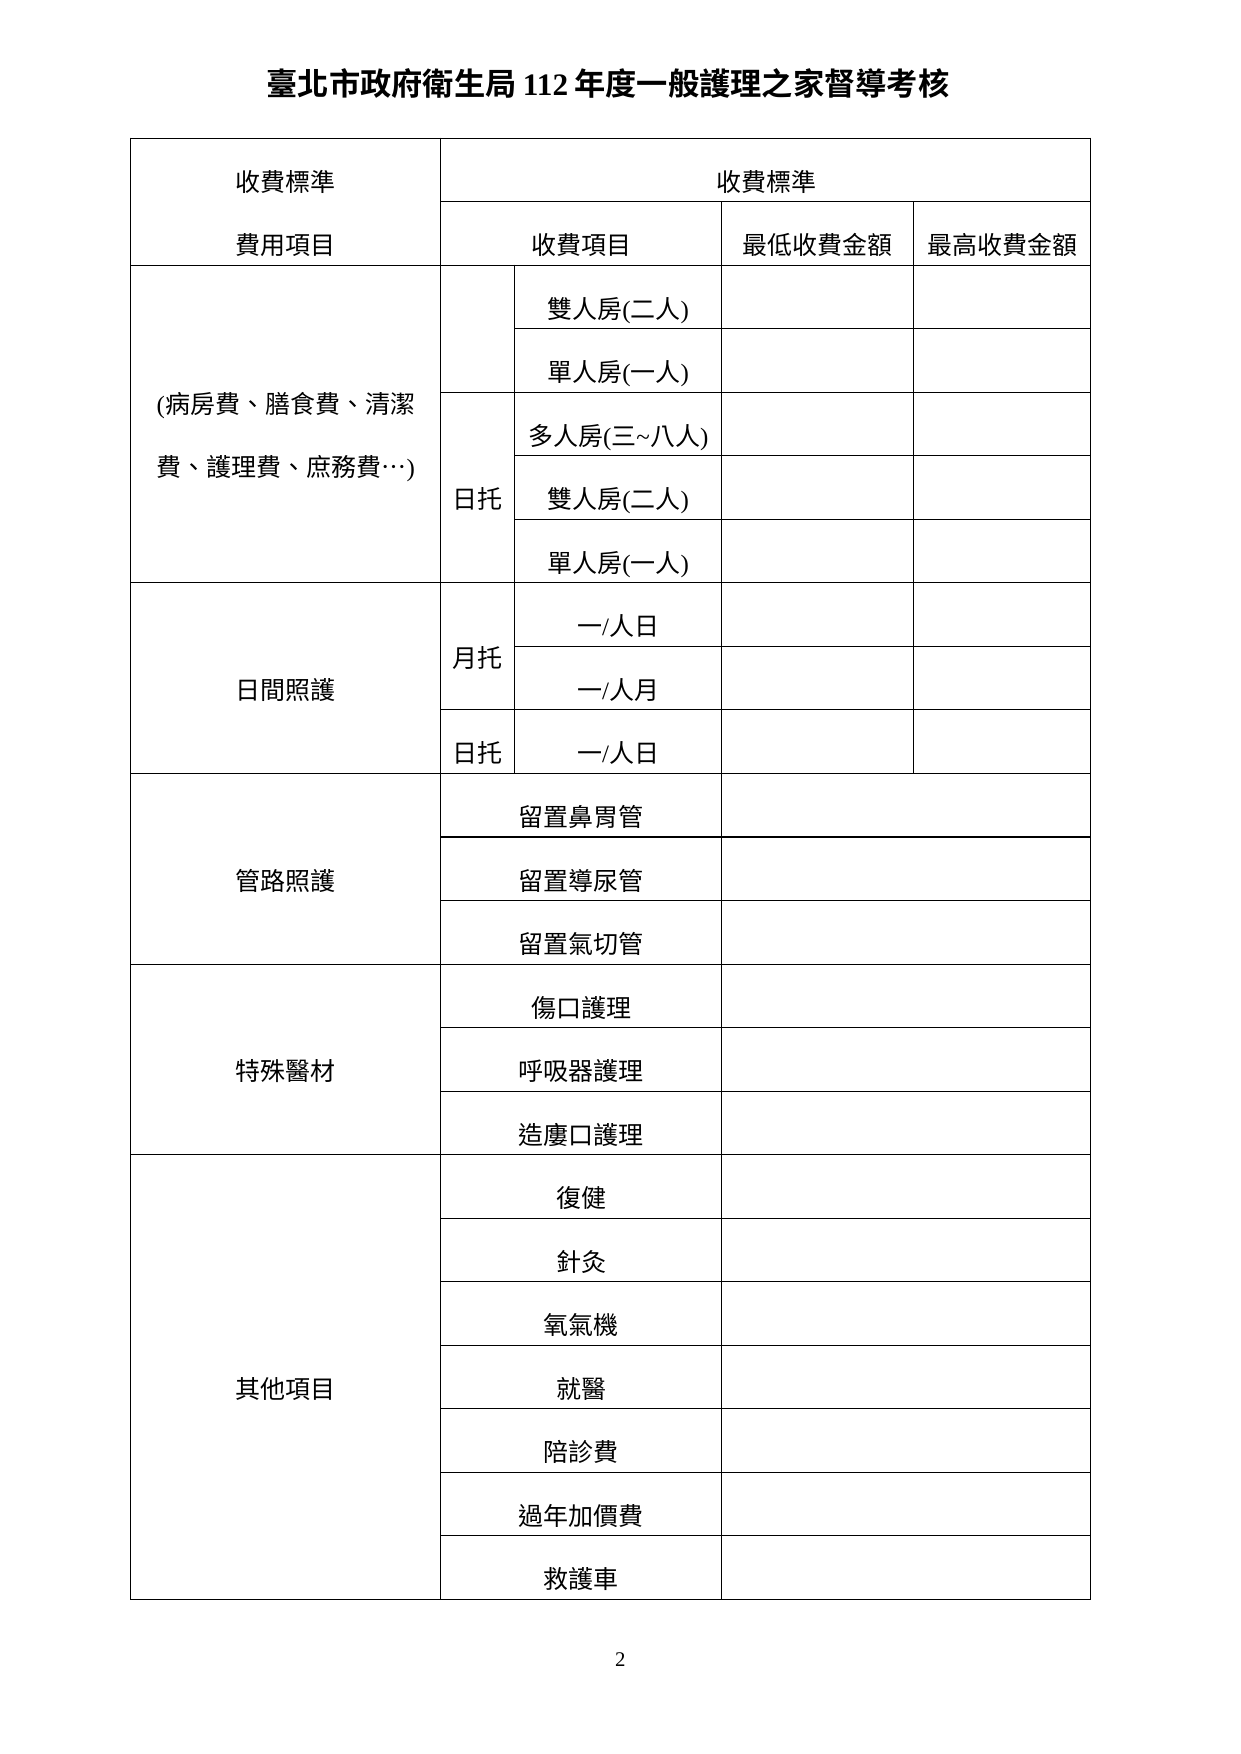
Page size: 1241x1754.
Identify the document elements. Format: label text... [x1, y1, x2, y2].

table_cell 特殊醫材 [131, 965, 440, 1154]
table_cell [722, 1346, 1090, 1408]
table_cell 針灸 [441, 1219, 721, 1281]
table_cell 救護車 [441, 1536, 721, 1599]
table_cell [722, 838, 1090, 900]
table_cell [441, 266, 514, 392]
table_cell 月托 [441, 583, 514, 709]
table_cell [914, 647, 1090, 709]
table_cell [722, 647, 913, 709]
table_cell 氧氣機 [441, 1282, 721, 1345]
table_cell [914, 329, 1090, 392]
table_cell [914, 393, 1090, 455]
table_cell 雙人房(二人) [515, 456, 721, 519]
table_cell [914, 583, 1090, 646]
table_cell 就醫 [441, 1346, 721, 1408]
table_header 收費標準 費用項目 [131, 139, 440, 264]
table_cell [722, 583, 913, 646]
table_cell [722, 520, 913, 582]
table_cell 最低收費金額 [722, 202, 913, 264]
table_cell [722, 1155, 1090, 1218]
table_cell [722, 329, 913, 392]
table_cell 過年加價費 [441, 1473, 721, 1535]
table_cell 單人房(一人) [515, 520, 721, 582]
table_cell 一/人日 [515, 710, 721, 773]
table_cell 一/人月 [515, 647, 721, 709]
table_cell 收費項目 [441, 202, 721, 264]
table_cell 造廔口護理 [441, 1092, 721, 1154]
table_cell [914, 710, 1090, 773]
table_cell [722, 1028, 1090, 1091]
table_cell 其他項目 [131, 1155, 440, 1599]
table_cell 呼吸器護理 [441, 1028, 721, 1091]
table_cell [722, 1473, 1090, 1535]
table_cell [914, 266, 1090, 328]
table_cell 留置鼻胃管 [441, 774, 721, 836]
table_cell 日托 [441, 393, 514, 582]
table_cell 留置氣切管 [441, 901, 721, 963]
table_header 收費標準 [441, 139, 1090, 201]
table_cell 單人房(一人) [515, 329, 721, 392]
table_cell 管路照護 [131, 774, 440, 963]
table_cell 日托 [441, 710, 514, 773]
table_cell 一/人日 [515, 583, 721, 646]
table_cell [722, 1536, 1090, 1599]
table_cell 雙人房(二人) [515, 266, 721, 328]
table_cell 復健 [441, 1155, 721, 1218]
table_cell 留置導尿管 [441, 838, 721, 900]
table_cell [722, 1092, 1090, 1154]
table_cell (病房費、膳食費、清潔費、護理費、庶務費…) [131, 266, 440, 582]
table_cell [722, 901, 1090, 963]
table_cell [722, 965, 1090, 1027]
table_cell [722, 1409, 1090, 1472]
table_cell [722, 1219, 1090, 1281]
table_cell [914, 456, 1090, 519]
table_cell [722, 456, 913, 519]
table_cell [722, 1282, 1090, 1345]
table_cell [722, 774, 1090, 836]
table_cell 最高收費金額 [914, 202, 1090, 264]
table_cell [914, 520, 1090, 582]
table_cell 陪診費 [441, 1409, 721, 1472]
table_cell 傷口護理 [441, 965, 721, 1027]
table_cell 多人房(三~八人) [515, 393, 721, 455]
table_cell [722, 393, 913, 455]
table_cell 日間照護 [131, 583, 440, 773]
table_cell [722, 710, 913, 773]
table_cell [722, 266, 913, 328]
